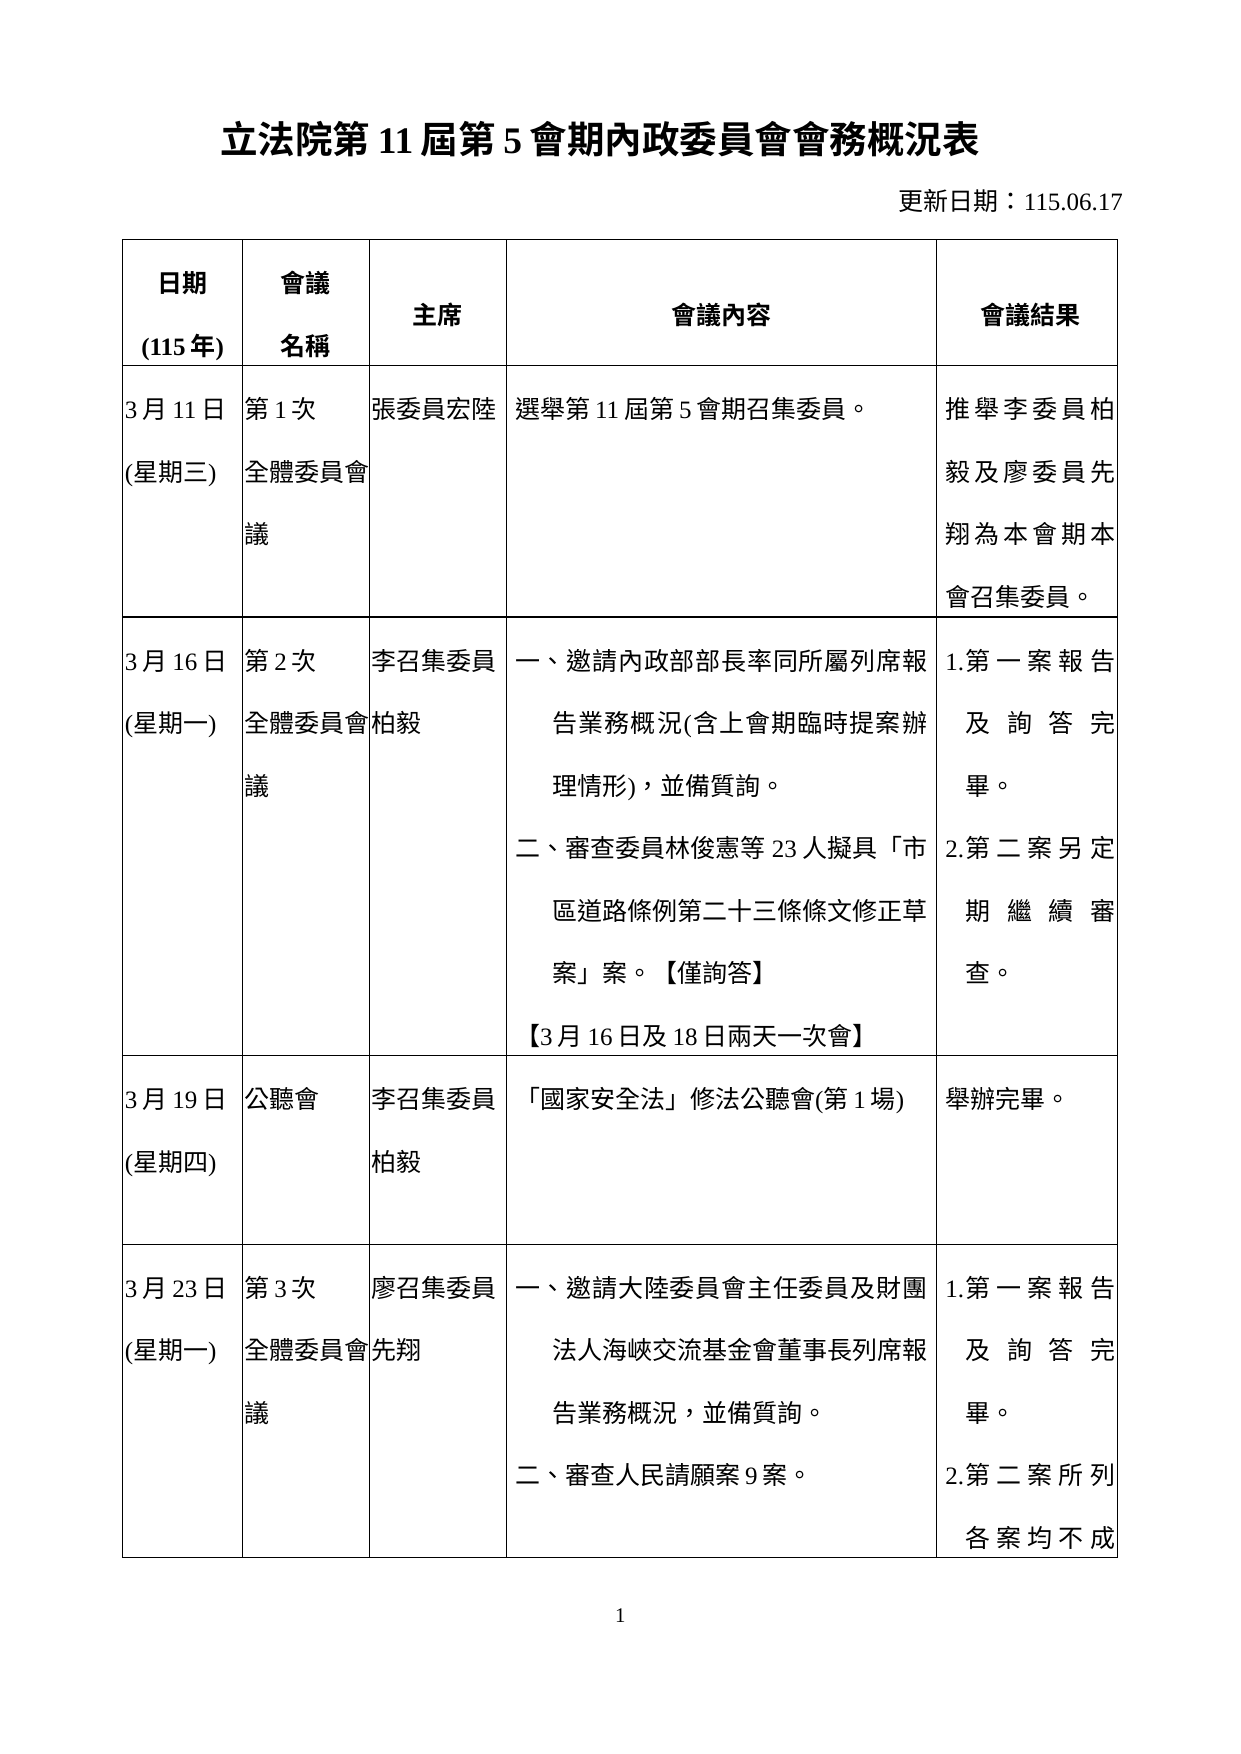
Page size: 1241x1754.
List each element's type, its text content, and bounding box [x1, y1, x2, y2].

table_cell 李召集委員柏毅 [370, 1056, 506, 1243]
table_cell 選舉第11屆第5會期召集委員。 [507, 366, 936, 616]
table_cell 第2次 全體委員會議 [243, 618, 369, 1055]
table_cell 第1次 全體委員會議 [243, 366, 369, 616]
table_cell 3月19日 (星期四) [123, 1056, 242, 1243]
table_header 會議 名稱 [243, 240, 369, 365]
table_cell 第一案報告及詢答完畢。 第二案所列各案均不成 [937, 1245, 1117, 1557]
table_cell 推舉李委員柏毅及廖委員先翔為本會期本會召集委員。 [937, 366, 1117, 616]
table_header 日期 (115年) [123, 240, 242, 365]
table_cell 李召集委員柏毅 [370, 618, 506, 1055]
text 更新日期：115.06.17 [236, 158, 1123, 221]
text 立法院第11屆第5會期內政委員會會務概況表 [220, 96, 1122, 158]
table_header 會議結果 [937, 240, 1117, 365]
table_header 會議內容 [507, 240, 936, 365]
table_cell 舉辦完畢。 [937, 1056, 1117, 1243]
table_cell 一、邀請內政部部長率同所屬列席報告業務概況(含上會期臨時提案辦理情形)，並備質詢。 二、審查委員林俊憲等23人擬具「市區道路條例第二十三條條文修正草案」案。【僅詢答】 【3月16日及18日兩天一次會】 [507, 618, 936, 1055]
table_cell 第一案報告及詢答完畢。 第二案另定期繼續審查。 [937, 618, 1117, 1055]
table_cell 第3次 全體委員會議 [243, 1245, 369, 1557]
table_cell 「國家安全法」修法公聽會(第1場) [507, 1056, 936, 1243]
table_cell 廖召集委員先翔 [370, 1245, 506, 1557]
table_cell 3月16日 (星期一) [123, 618, 242, 1055]
table_header 主席 [370, 240, 506, 365]
table_cell 公聽會 [243, 1056, 369, 1243]
table_cell 3月23日 (星期一) [123, 1245, 242, 1557]
table_cell 3月11日 (星期三) [123, 366, 242, 616]
table_cell 一、邀請大陸委員會主任委員及財團法人海峽交流基金會董事長列席報告業務概況，並備質詢。 二、審查人民請願案9案。 [507, 1245, 936, 1557]
table_cell 張委員宏陸 [370, 366, 506, 616]
